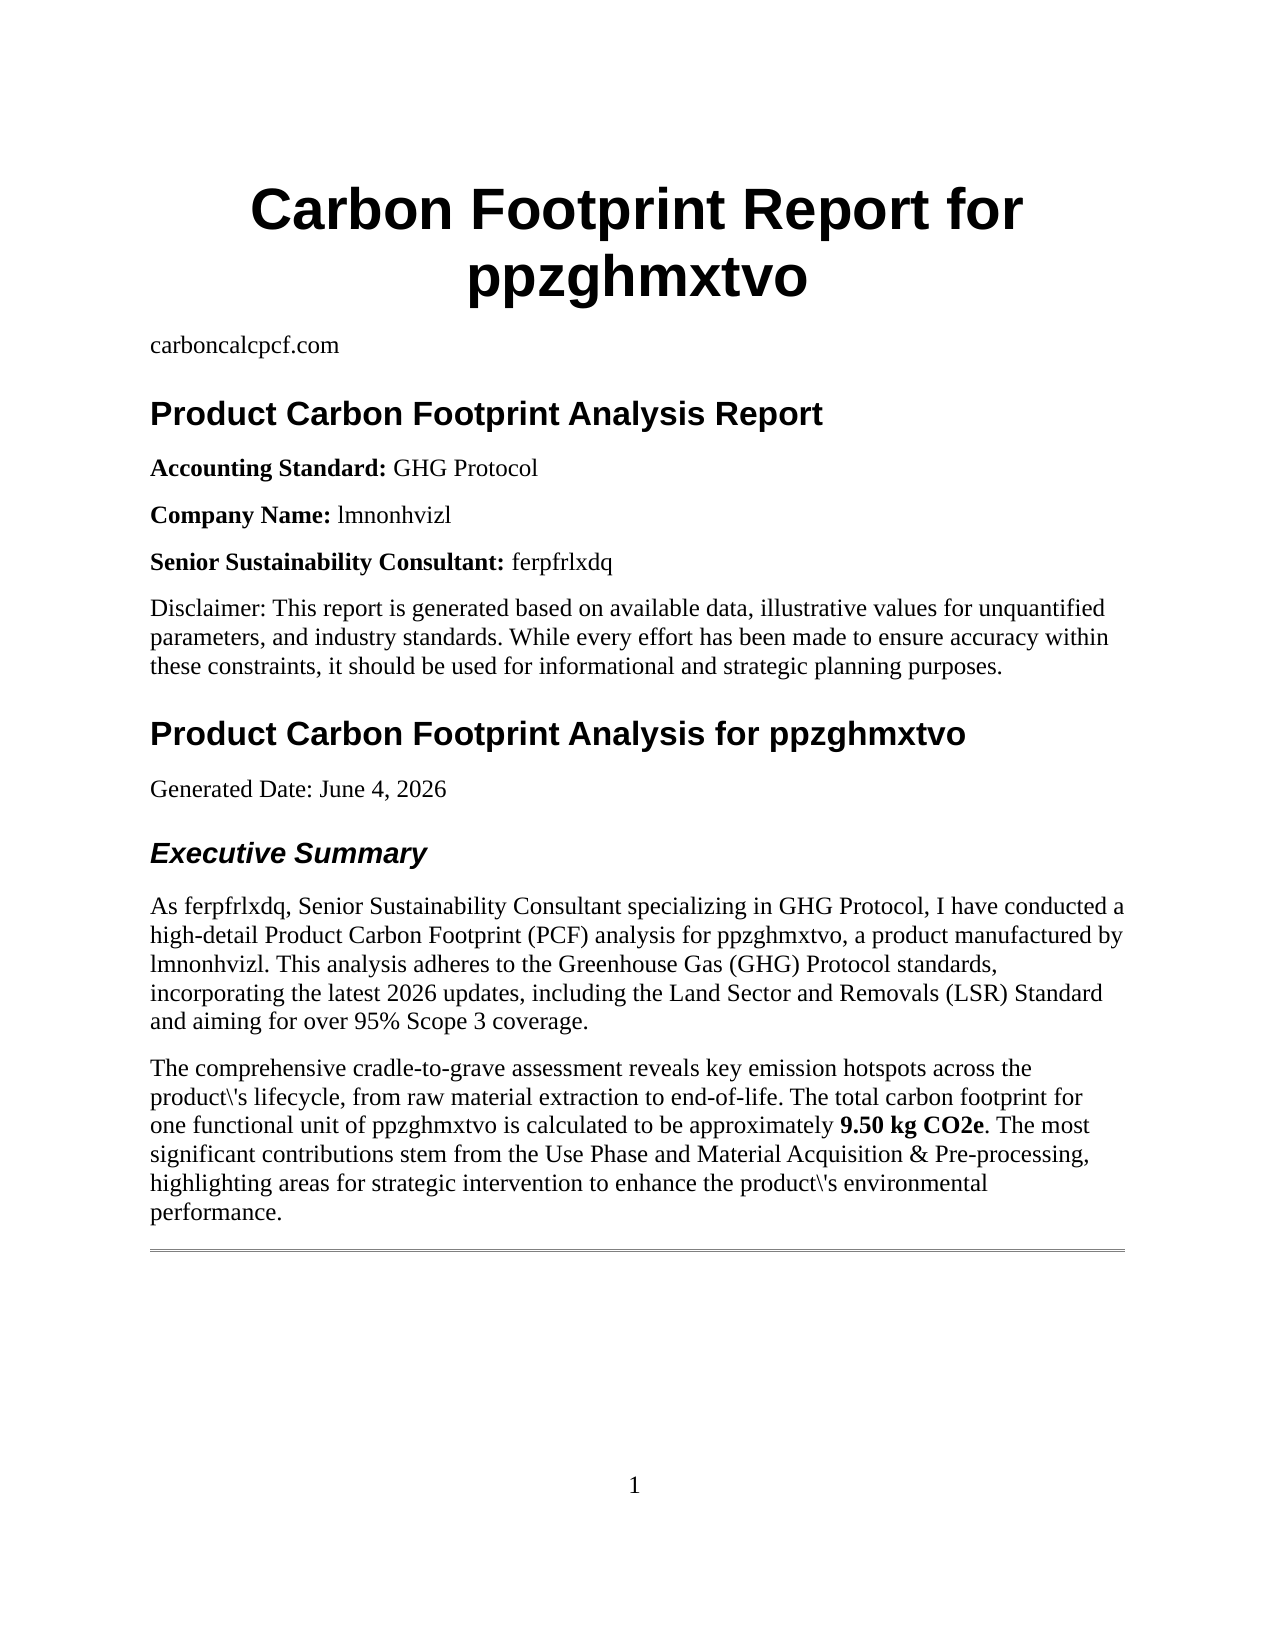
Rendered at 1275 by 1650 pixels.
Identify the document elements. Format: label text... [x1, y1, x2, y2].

text Accounting Standard: GHG Protocol [150, 453, 1125, 482]
subtitle Product Carbon Footprint Analysis Report [150, 393, 1125, 432]
text Senior Sustainability Consultant: ferpfrlxdq [150, 547, 1125, 576]
text The comprehensive cradle-to-grave assessment reveals key emission hotspots across the product\'s lifecycle, from raw material extraction to end-of-life. The total carbon footprint for one functional unit of ppzghmxtvo is calculated to be approximately 9.50 kg CO2e. The most significant contributions stem from the Use Phase and Material Acquisition & Pre-processing, highlighting areas for strategic intervention to enhance the product\'s environmental performance. [150, 1053, 1125, 1226]
subtitle Product Carbon Footprint Analysis for ppzghmxtvo [150, 714, 1125, 752]
text Company Name: lmnonhvizl [150, 500, 1125, 529]
text carboncalcpcf.com [150, 331, 1125, 359]
title Carbon Footprint Report for ppzghmxtvo [150, 175, 1125, 309]
text Disclaimer: This report is generated based on available data, illustrative values for unquantified parameters, and industry standards. While every effort has been made to ensure accuracy within these constraints, it should be used for informational and strategic planning purposes. [150, 593, 1125, 680]
text As ferpfrlxdq, Senior Sustainability Consultant specializing in GHG Protocol, I have conducted a high-detail Product Carbon Footprint (PCF) analysis for ppzghmxtvo, a product manufactured by lmnonhvizl. This analysis adheres to the Greenhouse Gas (GHG) Protocol standards, incorporating the latest 2026 updates, including the Land Sector and Removals (LSR) Standard and aiming for over 95% Scope 3 coverage. [150, 891, 1125, 1035]
subtitle Executive Summary [150, 836, 1125, 870]
text Generated Date: June 4, 2026 [150, 774, 1125, 802]
